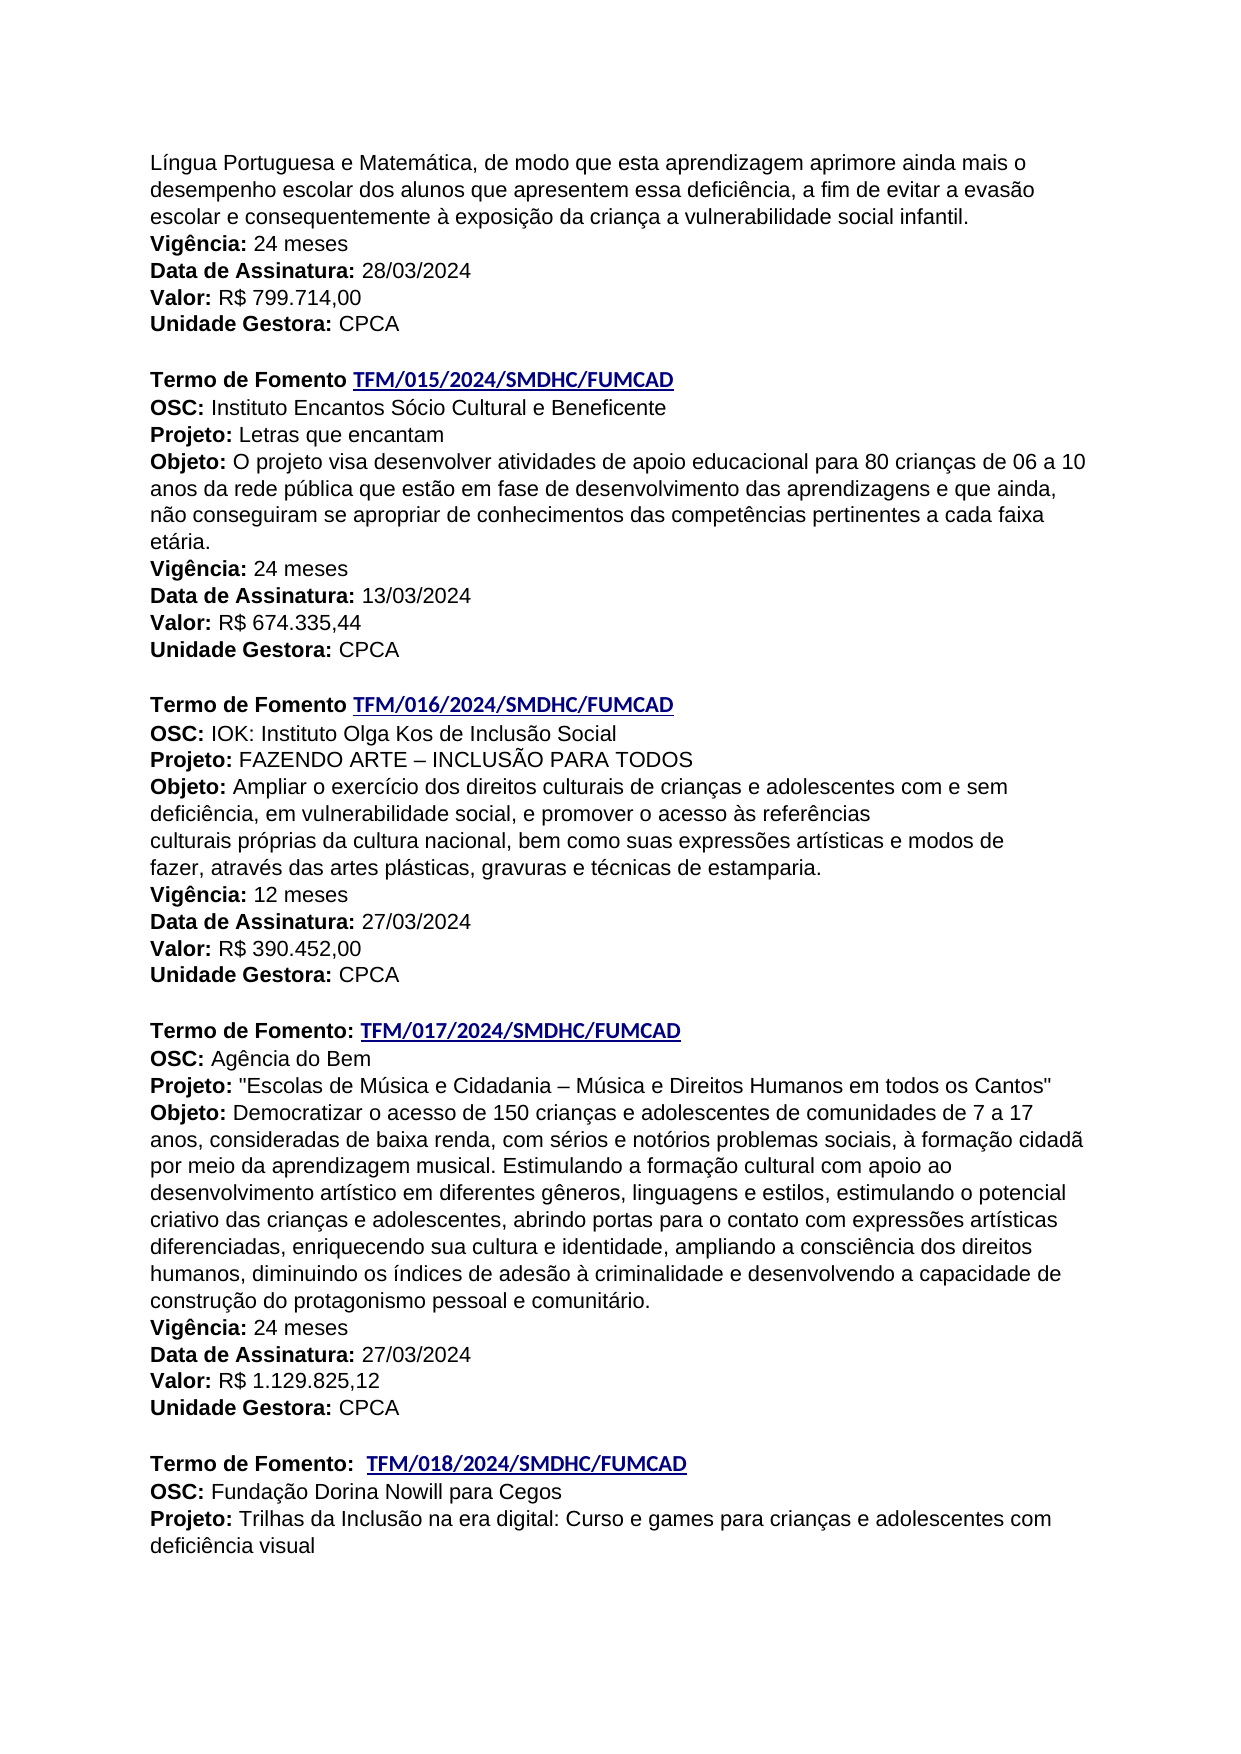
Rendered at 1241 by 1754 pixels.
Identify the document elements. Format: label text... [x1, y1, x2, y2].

text Projeto: "Escolas de Música e Cidadania – Música e Direitos Humanos em todos os Cantos" [150, 1073, 1090, 1098]
text Valor: R$ 799.714,00 [150, 284, 1090, 309]
text Objeto: Ampliar o exercício dos direitos culturais de crianças e adolescentes com e sem deficiência, em vulnerabilidade social, e promover o acesso às referências [150, 774, 1090, 826]
text Projeto: Trilhas da Inclusão na era digital: Curso e games para crianças e adolescentes com deficiência visual [150, 1506, 1090, 1558]
text Unidade Gestora: CPCA [150, 1395, 1090, 1421]
text Unidade Gestora: CPCA [150, 637, 1090, 662]
text Vigência: 24 meses [150, 1315, 1090, 1340]
text Unidade Gestora: CPCA [150, 311, 1090, 336]
text OSC: Instituto Encantos Sócio Cultural e Beneficente [150, 395, 1090, 420]
text Valor: R$ 1.129.825,12 [150, 1368, 1090, 1394]
text culturais próprias da cultura nacional, bem como suas expressões artísticas e modos de [150, 828, 1090, 853]
text Objeto: O projeto visa desenvolver atividades de apoio educacional para 80 crianças de 06 a 10 anos da rede pública que estão em fase de desenvolvimento das aprendizagens e que ainda, não conseguiram se apropriar de conhecimentos das competências pertinentes a cada faixa etária. [150, 449, 1090, 554]
text Vigência: 12 meses [150, 882, 1090, 907]
text OSC: Agência do Bem [150, 1046, 1090, 1071]
text Unidade Gestora: CPCA [150, 962, 1090, 987]
text Termo de Fomento: TFM/017/2024/SMDHC/FUMCAD [150, 1016, 1090, 1044]
text Data de Assinatura: 27/03/2024 [150, 908, 1090, 934]
text Termo de Fomento TFM/015/2024/SMDHC/FUMCAD [150, 365, 1090, 393]
text Termo de Fomento: TFM/018/2024/SMDHC/FUMCAD [150, 1449, 1090, 1477]
text Data de Assinatura: 27/03/2024 [150, 1342, 1090, 1367]
text OSC: Fundação Dorina Nowill para Cegos [150, 1479, 1090, 1504]
text Valor: R$ 674.335,44 [150, 610, 1090, 635]
text Objeto: Democratizar o acesso de 150 crianças e adolescentes de comunidades de 7 a 17 anos, consideradas de baixa renda, com sérios e notórios problemas sociais, à formação cidadã por meio da aprendizagem musical. Estimulando a formação cultural com apoio ao desenvolvimento artístico em diferentes gêneros, linguagens e estilos, estimulando o potencial criativo das crianças e adolescentes, abrindo portas para o contato com expressões artísticas diferenciadas, enriquecendo sua cultura e identidade, ampliando a consciência dos direitos humanos, diminuindo os índices de adesão à criminalidade e desenvolvendo a capacidade de construção do protagonismo pessoal e comunitário. [150, 1100, 1090, 1313]
text Data de Assinatura: 28/03/2024 [150, 257, 1090, 283]
text Valor: R$ 390.452,00 [150, 935, 1090, 961]
text Projeto: Letras que encantam [150, 422, 1090, 447]
text Língua Portuguesa e Matemática, de modo que esta aprendizagem aprimore ainda mais o desempenho escolar dos alunos que apresentem essa deficiência, a fim de evitar a evasão escolar e consequentemente à exposição da criança a vulnerabilidade social infantil. [150, 150, 1090, 229]
text Vigência: 24 meses [150, 231, 1090, 256]
text OSC: IOK: Instituto Olga Kos de Inclusão Social [150, 720, 1090, 746]
text Projeto: FAZENDO ARTE – INCLUSÃO PARA TODOS [150, 747, 1090, 772]
text fazer, através das artes plásticas, gravuras e técnicas de estamparia. [150, 855, 1090, 880]
text Termo de Fomento TFM/016/2024/SMDHC/FUMCAD [150, 691, 1090, 718]
text Vigência: 24 meses [150, 556, 1090, 581]
text Data de Assinatura: 13/03/2024 [150, 583, 1090, 608]
